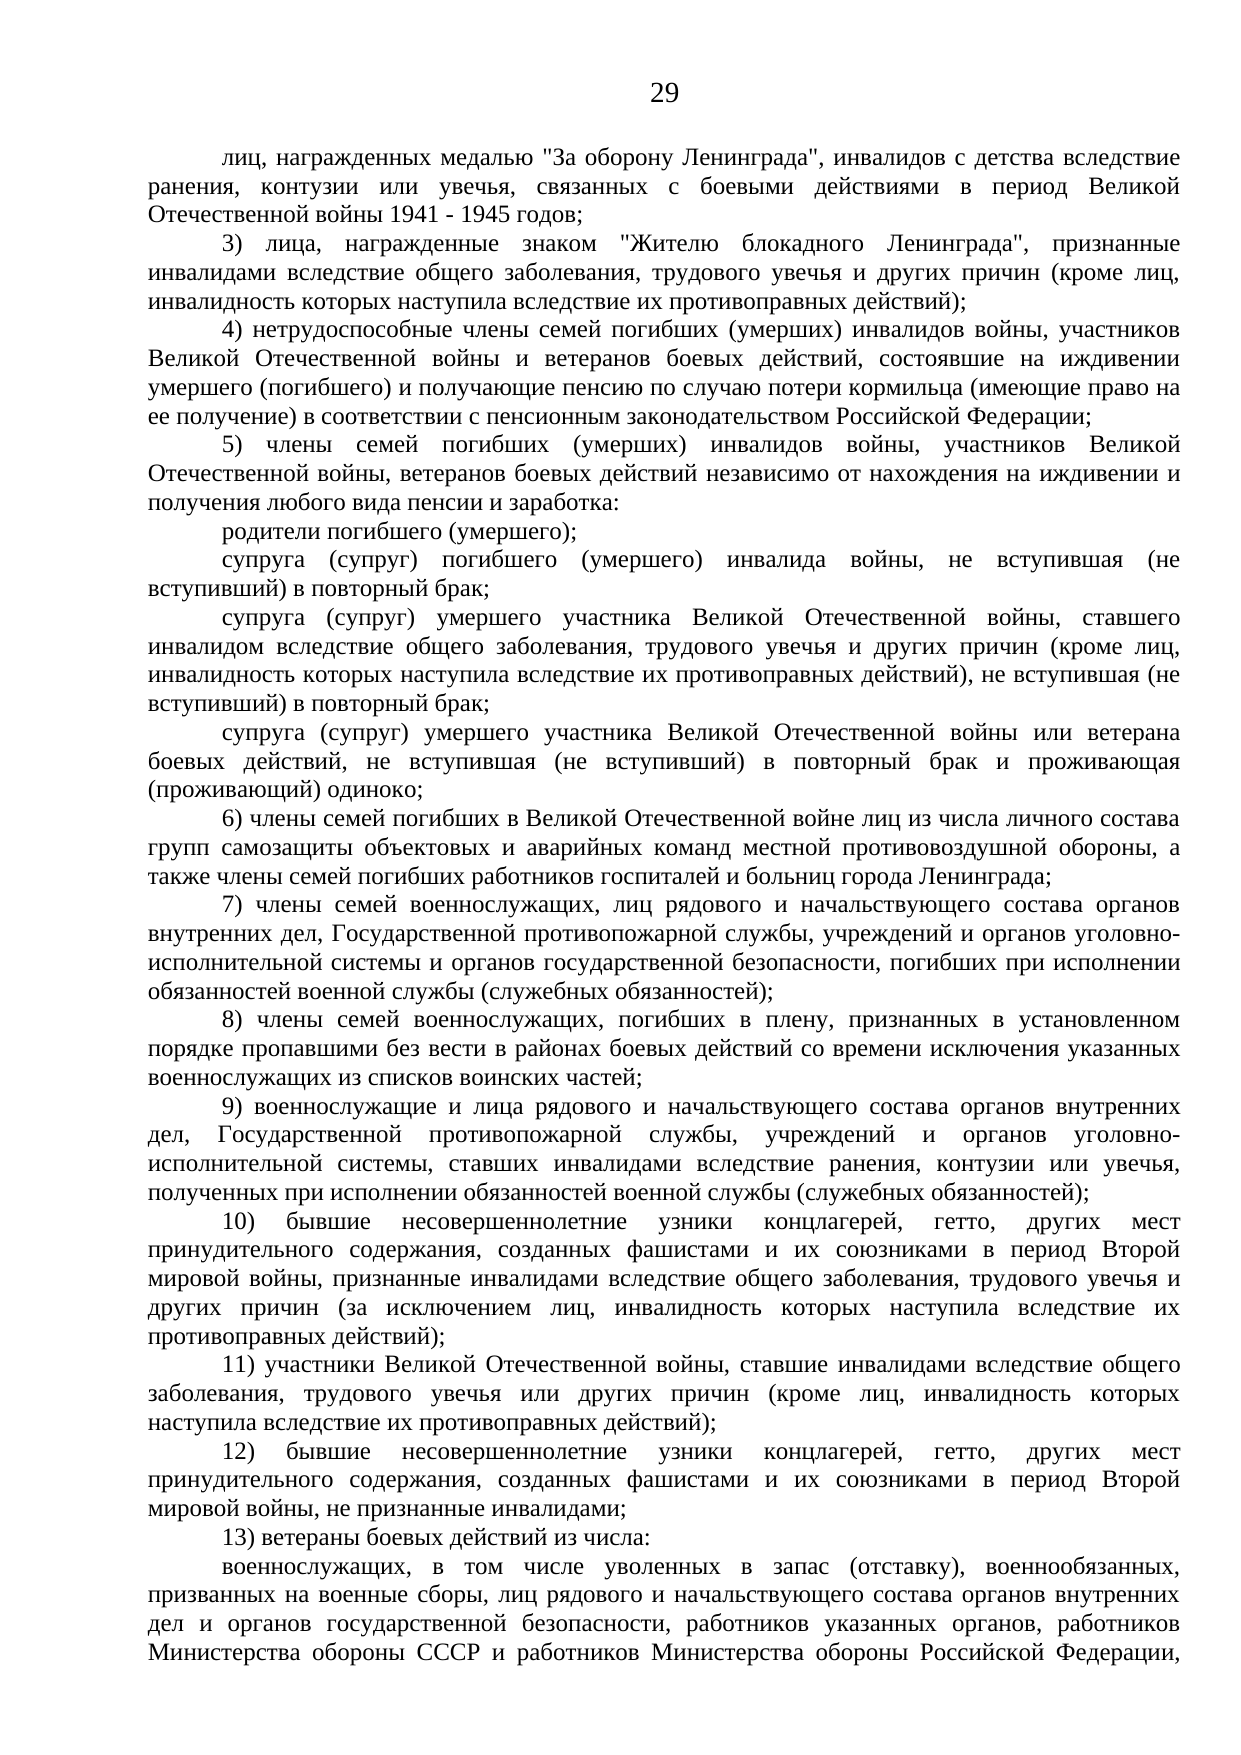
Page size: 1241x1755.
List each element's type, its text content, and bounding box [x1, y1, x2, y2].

text супруга (супруг) умершего участника Великой Отечественной войны или ветерана боевых действий, не вступившая (не вступивший) в повторный брак и проживающая (проживающий) одиноко; [148, 717, 1181, 803]
text родители погибшего (умершего); [148, 516, 1181, 544]
text супруга (супруг) умершего участника Великой Отечественной войны, ставшего инвалидом вследствие общего заболевания, трудового увечья и других причин (кроме лиц, инвалидность которых наступила вследствие их противоправных действий), не вступившая (не вступивший) в повторный брак; [148, 602, 1181, 717]
text лиц, награжденных медалью "За оборону Ленинграда", инвалидов с детства вследствие ранения, контузии или увечья, связанных с боевыми действиями в период Великой Отечественной войны 1941 - 1945 годов; [148, 142, 1181, 228]
text 9) военнослужащие и лица рядового и начальствующего состава органов внутренних дел, Государственной противопожарной службы, учреждений и органов уголовно-исполнительной системы, ставших инвалидами вследствие ранения, контузии или увечья, полученных при исполнении обязанностей военной службы (служебных обязанностей); [148, 1091, 1181, 1206]
text 11) участники Великой Отечественной войны, ставшие инвалидами вследствие общего заболевания, трудового увечья или других причин (кроме лиц, инвалидность которых наступила вследствие их противоправных действий); [148, 1349, 1181, 1436]
text военнослужащих, в том числе уволенных в запас (отставку), военнообязанных, призванных на военные сборы, лиц рядового и начальствующего состава органов внутренних дел и органов государственной безопасности, работников указанных органов, работников Министерства обороны СССР и работников Министерства обороны Российской Федерации, [148, 1551, 1181, 1666]
text 3) лица, награжденные знаком "Жителю блокадного Ленинграда", признанные инвалидами вследствие общего заболевания, трудового увечья и других причин (кроме лиц, инвалидность которых наступила вследствие их противоправных действий); [148, 228, 1181, 314]
text 13) ветераны боевых действий из числа: [148, 1522, 1181, 1551]
text 8) члены семей военнослужащих, погибших в плену, признанных в установленном порядке пропавшими без вести в районах боевых действий со времени исключения указанных военнослужащих из списков воинских частей; [148, 1004, 1181, 1091]
text 6) члены семей погибших в Великой Отечественной войне лиц из числа личного состава групп самозащиты объектовых и аварийных команд местной противовоздушной обороны, а также члены семей погибших работников госпиталей и больниц города Ленинграда; [148, 803, 1181, 889]
text супруга (супруг) погибшего (умершего) инвалида войны, не вступившая (не вступивший) в повторный брак; [148, 544, 1181, 602]
text 12) бывшие несовершеннолетние узники концлагерей, гетто, других мест принудительного содержания, созданных фашистами и их союзниками в период Второй мировой войны, не признанные инвалидами; [148, 1436, 1181, 1522]
text 7) члены семей военнослужащих, лиц рядового и начальствующего состава органов внутренних дел, Государственной противопожарной службы, учреждений и органов уголовно-исполнительной системы и органов государственной безопасности, погибших при исполнении обязанностей военной службы (служебных обязанностей); [148, 889, 1181, 1004]
text 10) бывшие несовершеннолетние узники концлагерей, гетто, других мест принудительного содержания, созданных фашистами и их союзниками в период Второй мировой войны, признанные инвалидами вследствие общего заболевания, трудового увечья и других причин (за исключением лиц, инвалидность которых наступила вследствие их противоправных действий); [148, 1206, 1181, 1349]
text 5) члены семей погибших (умерших) инвалидов войны, участников Великой Отечественной войны, ветеранов боевых действий независимо от нахождения на иждивении и получения любого вида пенсии и заработка: [148, 429, 1181, 516]
text 4) нетрудоспособные члены семей погибших (умерших) инвалидов войны, участников Великой Отечественной войны и ветеранов боевых действий, состоявшие на иждивении умершего (погибшего) и получающие пенсию по случаю потери кормильца (имеющие право на ее получение) в соответствии с пенсионным законодательством Российской Федерации; [148, 314, 1181, 429]
